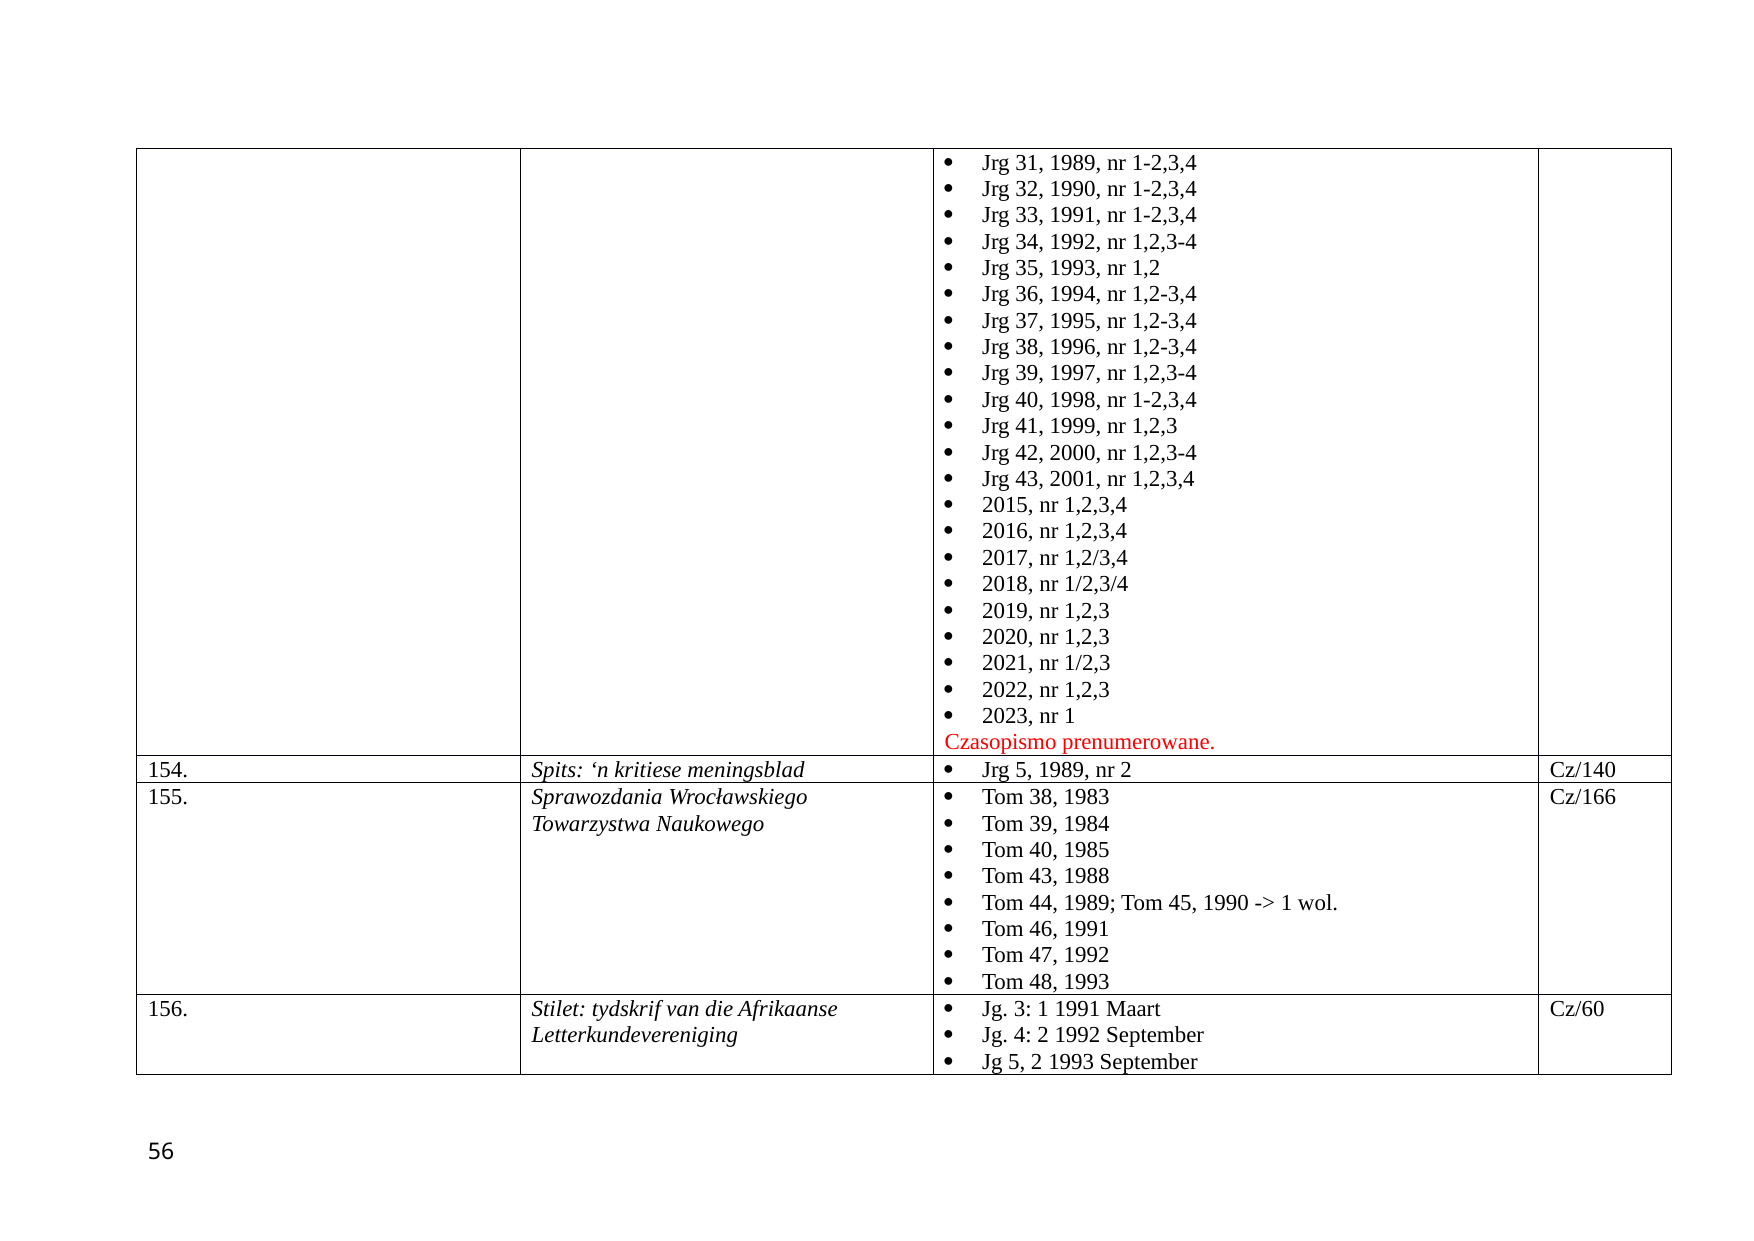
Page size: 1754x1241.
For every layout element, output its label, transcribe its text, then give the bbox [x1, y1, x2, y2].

table_cell [137, 149, 520, 755]
table_cell 154. [137, 756, 520, 782]
table_cell 155. [137, 783, 520, 994]
table_cell Stilet: tydskrif van die Afrikaanse Letterkundevereniging [521, 995, 933, 1074]
table_cell Jg. 3: 1 1991 Maart Jg. 4: 2 1992 September Jg 5, 2 1993 September Jg 12 2 2000, September [934, 995, 1538, 1074]
table_cell Cz/60 [1539, 995, 1671, 1074]
table_cell Cz/140 [1539, 756, 1671, 782]
table_cell Cz/166 [1539, 783, 1671, 994]
table_cell [521, 149, 933, 755]
table_cell Spits: ‘n kritiese meningsblad [521, 756, 933, 782]
table_cell Jrg 5, 1989, nr 2 [934, 756, 1538, 782]
table_cell Sprawozdania Wrocławskiego Towarzystwa Naukowego [521, 783, 933, 994]
table_cell Tom 38, 1983 Tom 39, 1984 Tom 40, 1985 Tom 43, 1988 Tom 44, 1989; Tom 45, 1990 -> 1 wol. Tom 46, 1991 Tom 47, 1992 Tom 48, 1993 [934, 783, 1538, 994]
table_cell [1539, 149, 1671, 755]
table_cell 156. [137, 995, 520, 1074]
table_cell Jrg 1, 1956, nr 1 Jrg 5, 1961, nr 3 Jrg 6, 1962, nr 1 Jrg 6, 1963, nr 4 Jrg 9, 1965-1966, nr 1 Jrg 11, 1968, nr 1,2,3,4 Jrg 12, 1969-1970, nr 1,2-3,4 Jrg 13, 1970-1971, nr 1-4 Jrg 14, 1972, nr 1-4 Jrg 15, 1973, nr 1-3 Jrg 15, 1973-1974, nr 4 Jrg 16, 1974, nr 1-4 Jrg 17, 1975, nr 1-4 Jrg 18, 1976, nr 1,2,3-4 Jrg 19, 1977, nr 1,2,3-4 Jrg 20, 1978, nr 1-4 Jrg 21, 1979, nr 1-4 Jrg 22, 1980, nr 1,2,3-4 Jrg 23, 1981, nr 1-4 Jrg 24, 1982, nr 1,2,3-4 Jrg 25, 1983, nr 1-4 Jrg 26, 1984, nr 1-2, 3-4 Jrg 27, 1985, nr 1-2, 3,4 Jrg 28, 1986, nr 1-2,3,4 Jrg 29, 1987, nr 1-2,3-4 Jrg 30, 1988, nr 1,2-3,4 + register op de jaargangen 1-30 Jrg 31, 1989, nr 1-2,3,4 Jrg 32, 1990, nr 1-2,3,4 Jrg 33, 1991, nr 1-2,3,4 Jrg 34, 1992, nr 1,2,3-4 Jrg 35, 1993, nr 1,2 Jrg 36, 1994, nr 1,2-3,4 Jrg 37, 1995, nr 1,2-3,4 Jrg 38, 1996, nr 1,2-3,4 Jrg 39, 1997, nr 1,2,3-4 Jrg 40, 1998, nr 1-2,3,4 Jrg 41, 1999, nr 1,2,3 Jrg 42, 2000, nr 1,2,3-4 Jrg 43, 2001, nr 1,2,3,4 2015, nr 1,2,3,4 2016, nr 1,2,3,4 2017, nr 1,2/3,4 2018, nr 1/2,3/4 2019, nr 1,2,3 2020, nr 1,2,3 2021, nr 1/2,3 2022, nr 1,2,3 2023, nr 1 Czasopismo prenumerowane. [934, 149, 1538, 755]
